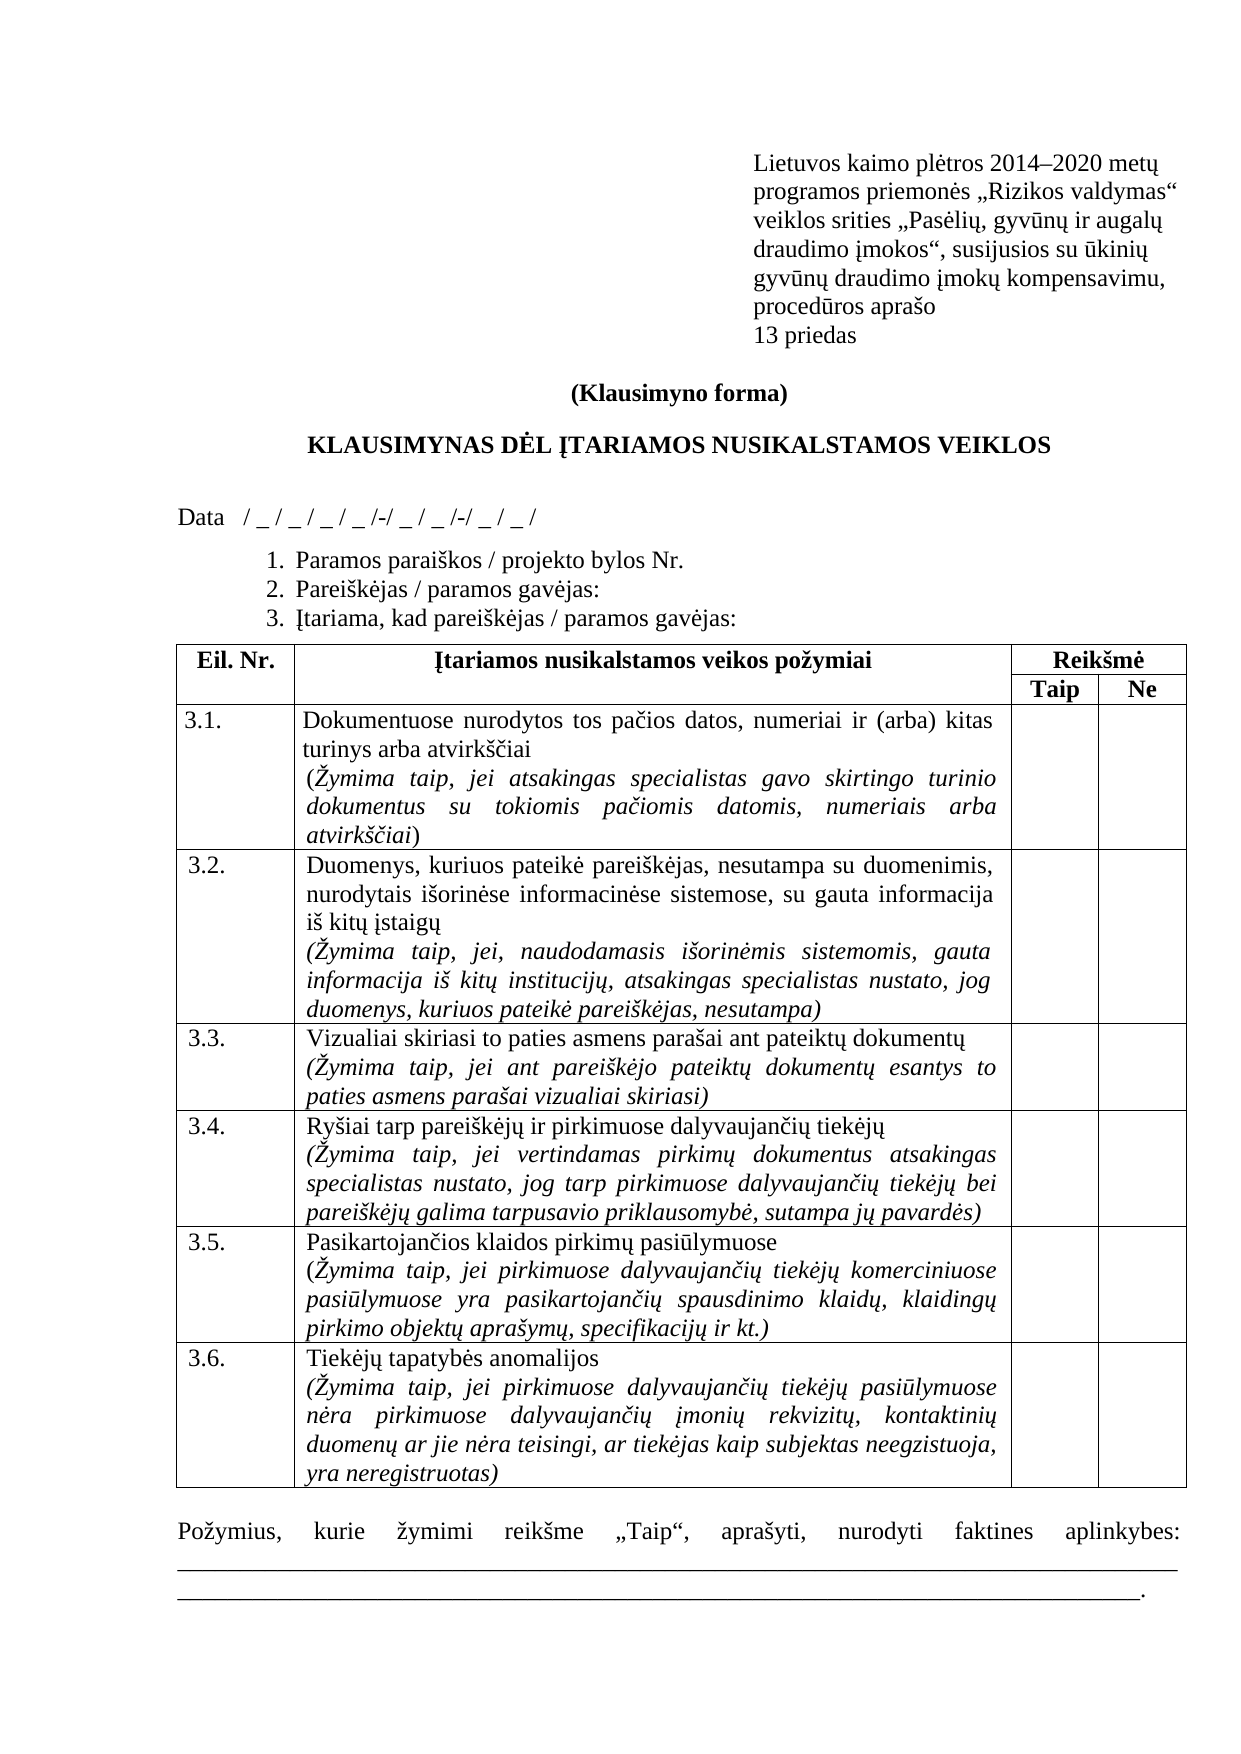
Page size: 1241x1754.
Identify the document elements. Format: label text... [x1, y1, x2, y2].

table_cell [1099, 1343, 1186, 1487]
table_cell [1099, 705, 1186, 849]
table_cell [1012, 1227, 1098, 1342]
table_cell 3.4. [177, 1111, 294, 1226]
table_cell [1099, 1227, 1186, 1342]
text KLAUSIMYNAS DĖL ĮTARIAMOS NUSIKALSTAMOS VEIKLOS [177, 430, 1181, 459]
table_cell 3.3. [177, 1024, 294, 1110]
table_cell 3.5. [177, 1227, 294, 1342]
text Lietuvos kaimo plėtros 2014–2020 metų programos priemonės „Rizikos valdymas“ veiklos srities „Pasėlių, gyvūnų ir augalų draudimo įmokos“, susijusios su ūkinių gyvūnų draudimo įmokų kompensavimu, procedūros aprašo [753, 148, 1181, 320]
text 13 priedas [753, 320, 1181, 349]
table_header Eil. Nr. [177, 645, 294, 704]
table_cell [1099, 1024, 1186, 1110]
table_cell Taip [1012, 675, 1098, 704]
table_cell [1099, 850, 1186, 1022]
text 1. Paramos paraiškos / projekto bylos Nr. [177, 545, 1181, 574]
table_cell [1012, 850, 1098, 1022]
table_cell [1012, 1343, 1098, 1487]
table_cell Duomenys, kuriuos pateikė pareiškėjas, nesutampa su duomenimis, nurodytais išorinėse informacinėse sistemose, su gauta informacija iš kitų įstaigų (Žymima taip, jei, naudodamasis išorinėmis sistemomis, gauta informacija iš kitų institucijų, atsakingas specialistas nustato, jog duomenys, kuriuos pateikė pareiškėjas, nesutampa) [295, 850, 1011, 1022]
table_cell [1012, 1024, 1098, 1110]
table_header Reikšmė [1012, 645, 1186, 673]
table_cell 3.2. [177, 850, 294, 1022]
table_cell [1012, 1111, 1098, 1226]
text Data / _ / _ / _ / _ /-/ _ / _ /-/ _ / _ / [177, 502, 1181, 531]
table_cell Tiekėjų tapatybės anomalijos (Žymima taip, jei pirkimuose dalyvaujančių tiekėjų pasiūlymuose nėra pirkimuose dalyvaujančių įmonių rekvizitų, kontaktinių duomenų ar jie nėra teisingi, ar tiekėjas kaip subjektas neegzistuoja, yra neregistruotas) [295, 1343, 1011, 1487]
table_cell Dokumentuose nurodytos tos pačios datos, numeriai ir (arba) kitas turinys arba atvirkščiai (Žymima taip, jei atsakingas specialistas gavo skirtingo turinio dokumentus su tokiomis pačiomis datomis, numeriais arba atvirkščiai) [295, 705, 1011, 849]
text 2. Pareiškėjas / paramos gavėjas: [177, 574, 1181, 603]
table_cell [1012, 705, 1098, 849]
table_cell Vizualiai skiriasi to paties asmens parašai ant pateiktų dokumentų (Žymima taip, jei ant pareiškėjo pateiktų dokumentų esantys to paties asmens parašai vizualiai skiriasi) [295, 1024, 1011, 1110]
table_cell 3.1. [177, 705, 294, 849]
text 3. Įtariama, kad pareiškėjas / paramos gavėjas: [177, 603, 1181, 632]
table_cell Pasikartojančios klaidos pirkimų pasiūlymuose (Žymima taip, jei pirkimuose dalyvaujančių tiekėjų komerciniuose pasiūlymuose yra pasikartojančių spausdinimo klaidų, klaidingų pirkimo objektų aprašymų, specifikacijų ir kt.) [295, 1227, 1011, 1342]
text (Klausimyno forma) [177, 378, 1181, 406]
table_cell [1099, 1111, 1186, 1226]
table_cell Ne [1099, 675, 1186, 704]
text Požymius, kurie žymimi reikšme „Taip“, aprašyti, nurodyti faktines aplinkybes: _____________________________________________________________________________________________________________________________________________________________. [177, 1516, 1181, 1603]
table_header Įtariamos nusikalstamos veikos požymiai [295, 645, 1011, 704]
table_cell 3.6. [177, 1343, 294, 1487]
table_cell Ryšiai tarp pareiškėjų ir pirkimuose dalyvaujančių tiekėjų (Žymima taip, jei vertindamas pirkimų dokumentus atsakingas specialistas nustato, jog tarp pirkimuose dalyvaujančių tiekėjų bei pareiškėjų galima tarpusavio priklausomybė, sutampa jų pavardės) [295, 1111, 1011, 1226]
